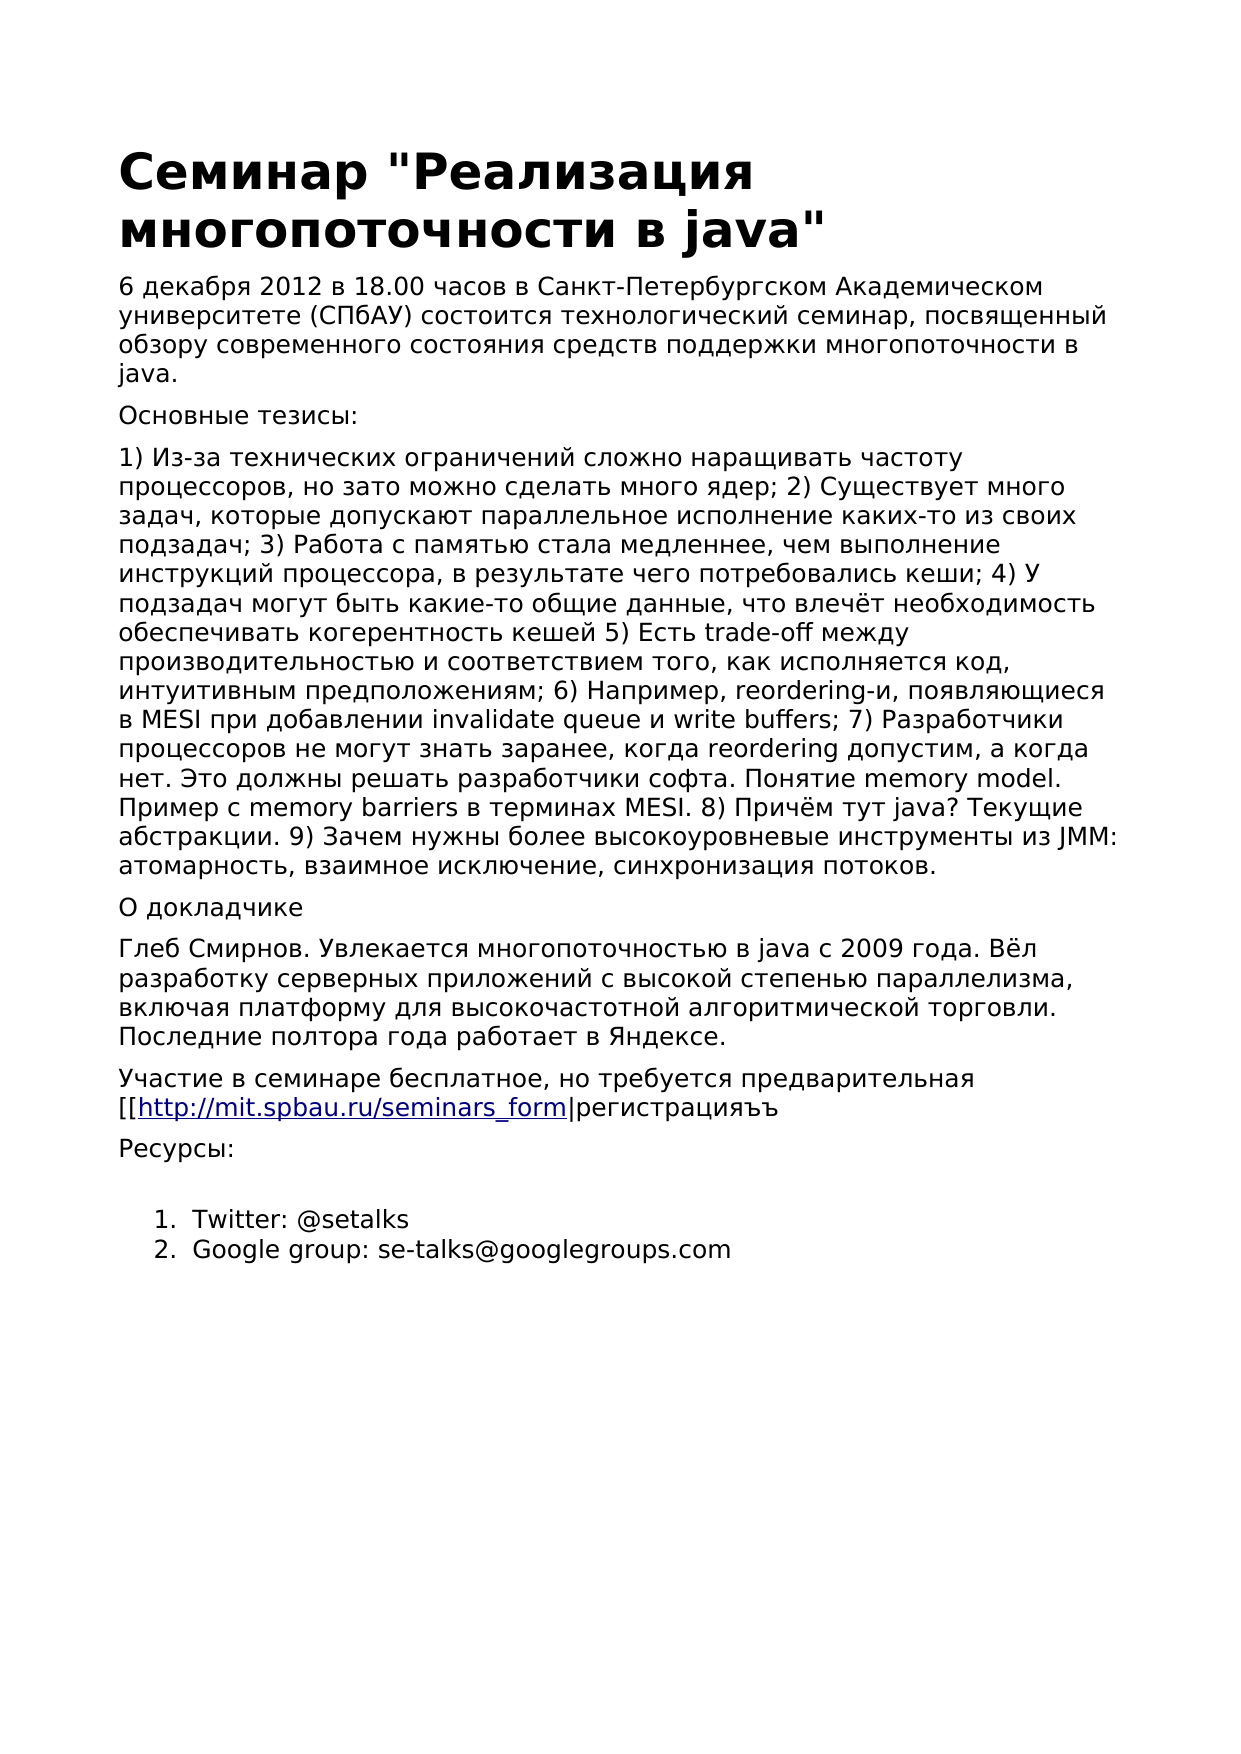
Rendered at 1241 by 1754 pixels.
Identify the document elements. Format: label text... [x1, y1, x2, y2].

text 1) Из-за технических ограничений сложно наращивать частоту процессоров, но зато можно сделать много ядер; 2) Существует много задач, которые допускают параллельное исполнение каких-то из своих подзадач; 3) Работа с памятью стала медленнее, чем выполнение инструкций процессора, в результате чего потребовались кеши; 4) У подзадач могут быть какие-то общие данные, что влечёт необходимость обеспечивать когерентность кешей 5) Есть trade-off между производительностью и соответствием того, как исполняется код, интуитивным предположениям; 6) Например, reordering-и, появляющиеся в MESI при добавлении invalidate queue и write buffers; 7) Разработчики процессоров не могут знать заранее, когда reordering допустим, а когда нет. Это должны решать разработчики софта. Понятие memory model. Пример с memory barriers в терминах MESI. 8) Причём тут java? Текущие абстракции. 9) Зачем нужны более высокоуровневые инструменты из JMM: атомарность, взаимное исключение, синхронизация потоков. [118, 443, 1122, 880]
text О докладчике [118, 893, 1122, 922]
text Ресурсы: [118, 1134, 1122, 1164]
subtitle Семинар "Реализация многопоточности в java" [118, 143, 1122, 259]
text Основные тезисы: [118, 401, 1122, 430]
list Google group: se-talks@googlegroups.com [177, 1235, 1122, 1264]
text Участие в семинаре бесплатное, но требуется предварительная [[http://mit.spbau.ru/seminars_form|регистрацияъъ [118, 1064, 1122, 1122]
text Глеб Смирнов. Увлекается многопоточностью в java с 2009 года. Вёл разработку серверных приложений с высокой степенью параллелизма, включая платформу для высокочастотной алгоритмической торговли. Последние полтора года работает в Яндексе. [118, 934, 1122, 1051]
list Twitter: @setalks [177, 1206, 1122, 1235]
text 6 декабря 2012 в 18.00 часов в Санкт-Петербургском Академическом университете (СПбАУ) состоится технологический семинар, посвященный обзору современного состояния средств поддержки многопоточности в java. [118, 272, 1122, 389]
